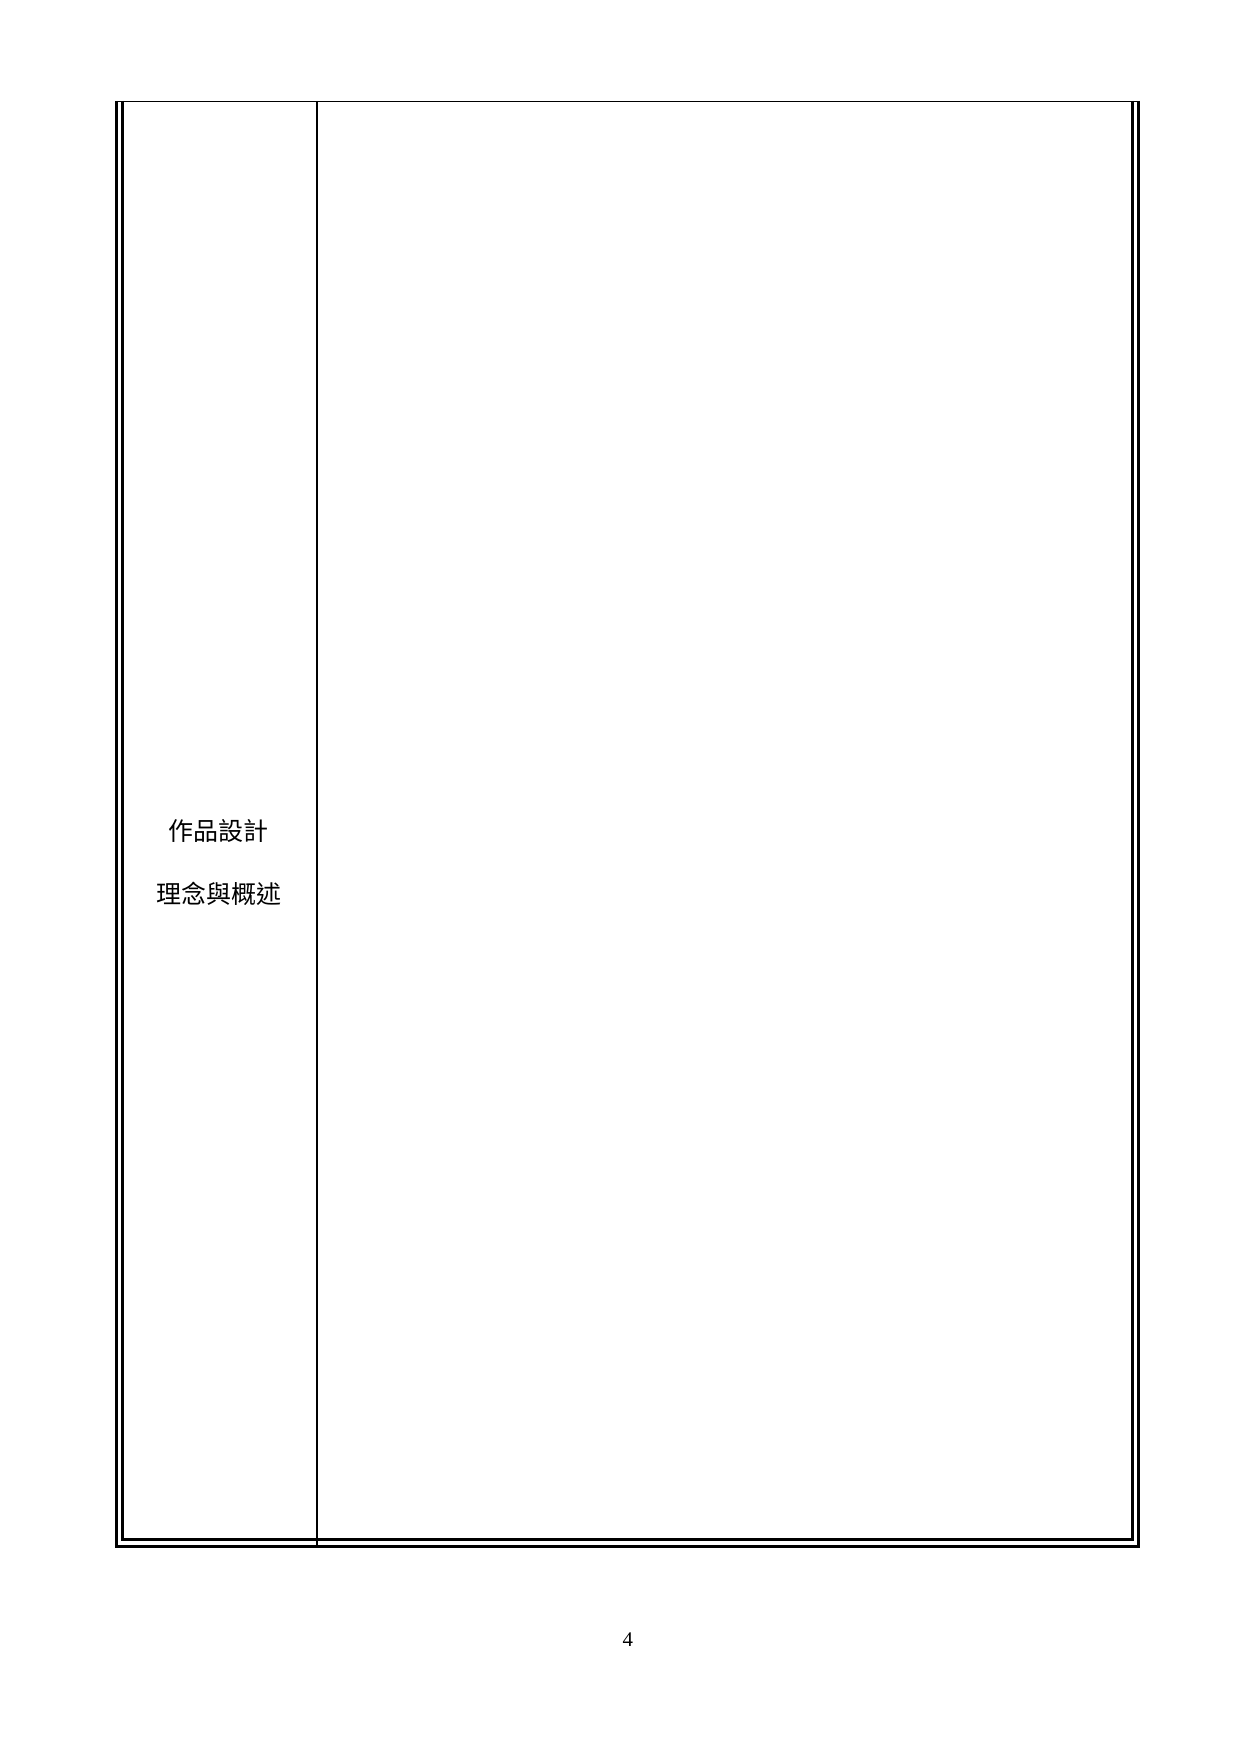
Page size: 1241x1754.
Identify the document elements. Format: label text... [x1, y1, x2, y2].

table_cell [318, 102, 1131, 1538]
table_cell 作品設計 理念與概述 [124, 102, 316, 1538]
